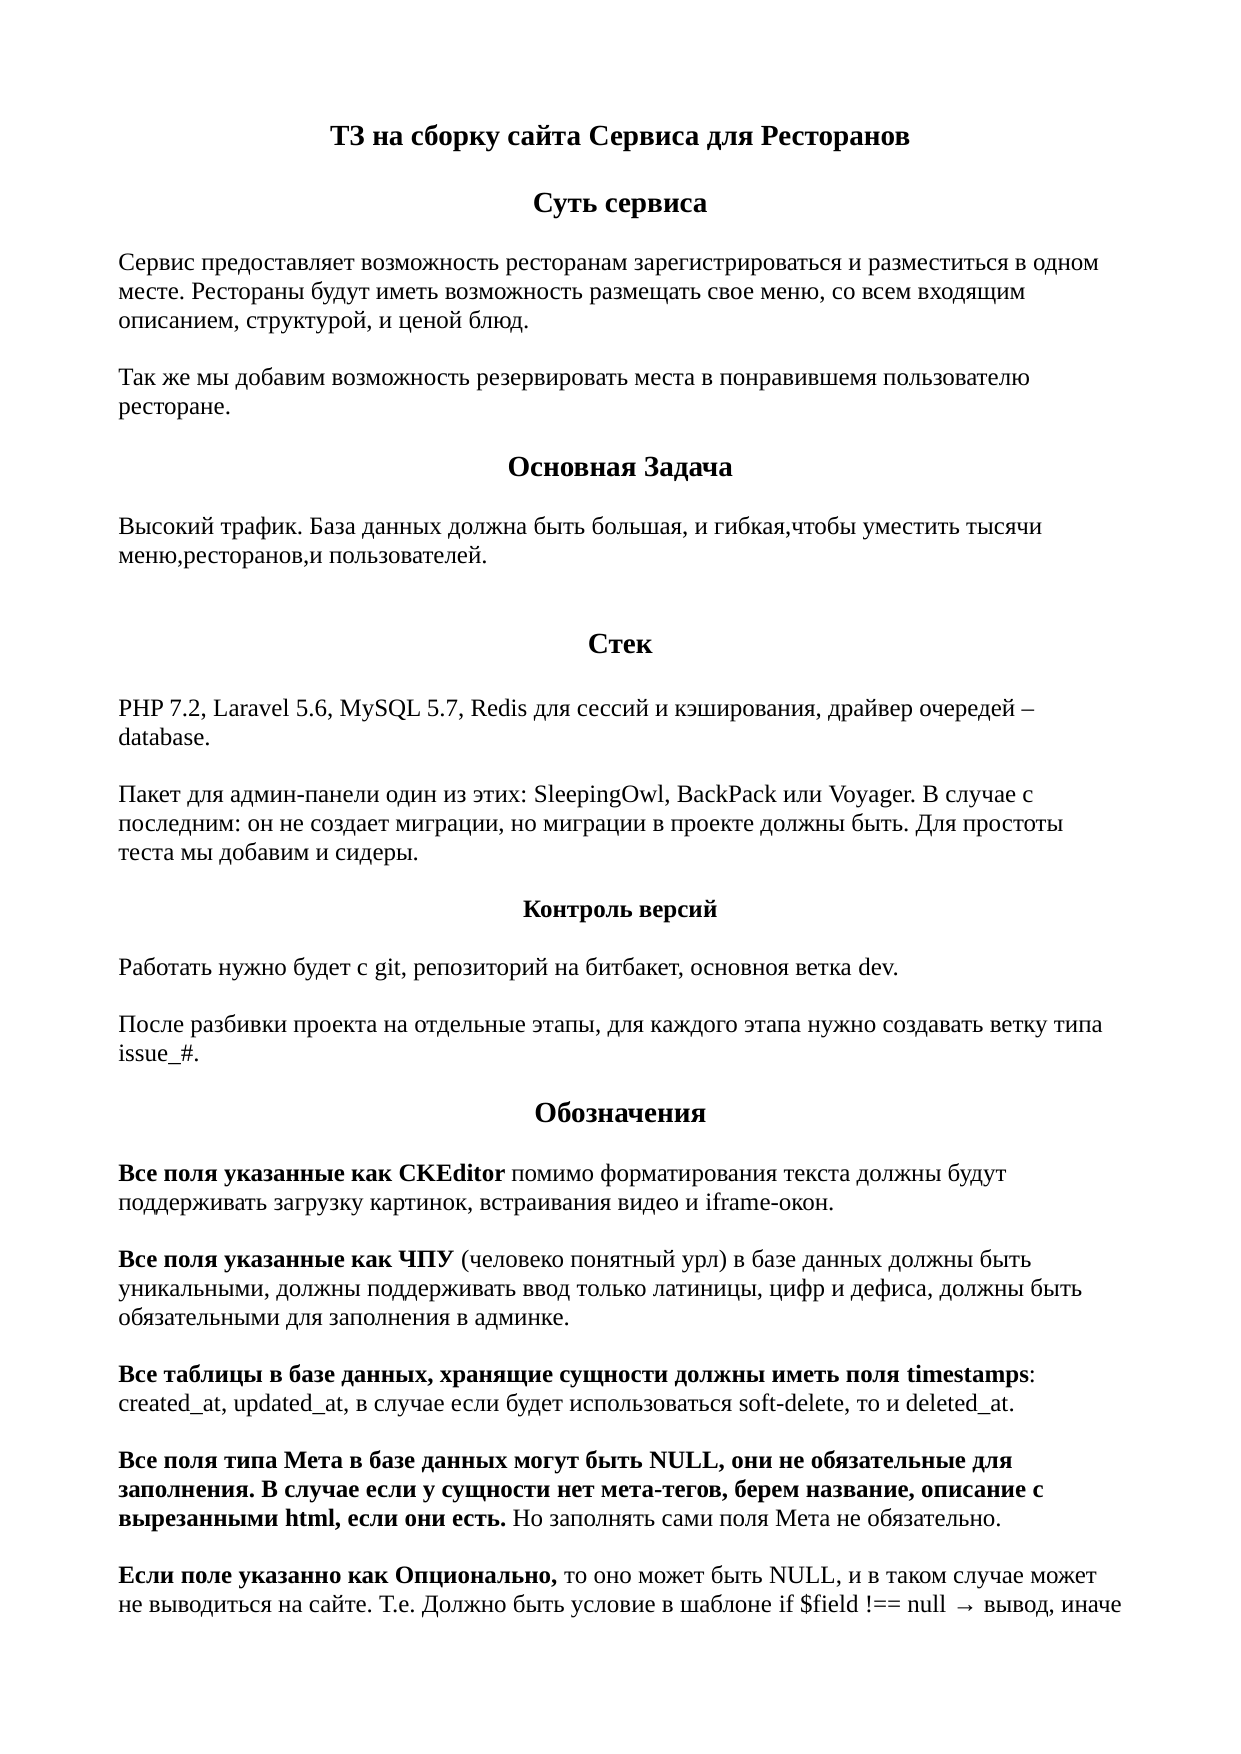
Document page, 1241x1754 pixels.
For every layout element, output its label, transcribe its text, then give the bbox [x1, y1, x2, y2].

text Стек [118, 626, 1122, 659]
text Контроль версий [118, 894, 1122, 923]
text Все поля указанные как CKEditor помимо форматирования текста должны будут поддерживать загрузку картинок, встраивания видео и iframe-окон. [118, 1158, 1122, 1215]
text Все поля указанные как ЧПУ (человеко понятный урл) в базе данных должны быть уникальными, должны поддерживать ввод только латиницы, цифр и дефиса, должны быть обязательными для заполнения в админке. [118, 1244, 1122, 1330]
text Высокий трафик. База данных должна быть большая, и гибкая,чтобы уместить тысячи меню,ресторанов,и пользователей. [118, 511, 1122, 568]
text ТЗ на сборку сайта Сервиса для Ресторанов [118, 118, 1122, 152]
text Все таблицы в базе данных, хранящие сущности должны иметь поля timestamps: created_at, updated_at, в случае если будет использоваться soft-delete, то и deleted_at. [118, 1359, 1122, 1417]
text Основная Задача [118, 449, 1122, 482]
text После разбивки проекта на отдельные этапы, для каждого этапа нужно создавать ветку типа issue_#. [118, 1009, 1122, 1067]
text Сервис предоставляет возможность ресторанам зарегистрироваться и разместиться в одном месте. Рестораны будут иметь возможность размещать свое меню, со всем входящим описанием, структурой, и ценой блюд. Так же мы добавим возможность резервировать места в понравившемя пользователю ресторане. [118, 247, 1122, 420]
text Обозначения [118, 1096, 1122, 1129]
text Пакет для админ-панели один из этих: SleepingOwl, BackPack или Voyager. В случае с последним: он не создает миграции, но миграции в проекте должны быть. Для простоты теста мы добавим и сидеры. [118, 779, 1122, 866]
text PHP 7.2, Laravel 5.6, MySQL 5.7, Redis для сессий и кэширования, драйвер очередей – database. [118, 693, 1122, 751]
text Суть сервиса [118, 185, 1122, 219]
text Все поля типа Мета в базе данных могут быть NULL, они не обязательные для заполнения. В случае если у сущности нет мета-тегов, берем название, описание с вырезанными html, если они есть. Но заполнять сами поля Мета не обязательно. [118, 1445, 1122, 1532]
text Работать нужно будет с git, репозиторий на битбакет, основноя ветка dev. [118, 952, 1122, 981]
text Если поле указанно как Опционально, то оно может быть NULL, и в таком случае может не выводиться на сайте. Т.е. Должно быть условие в шаблоне if $field !== null → вывод, иначе [118, 1560, 1122, 1618]
